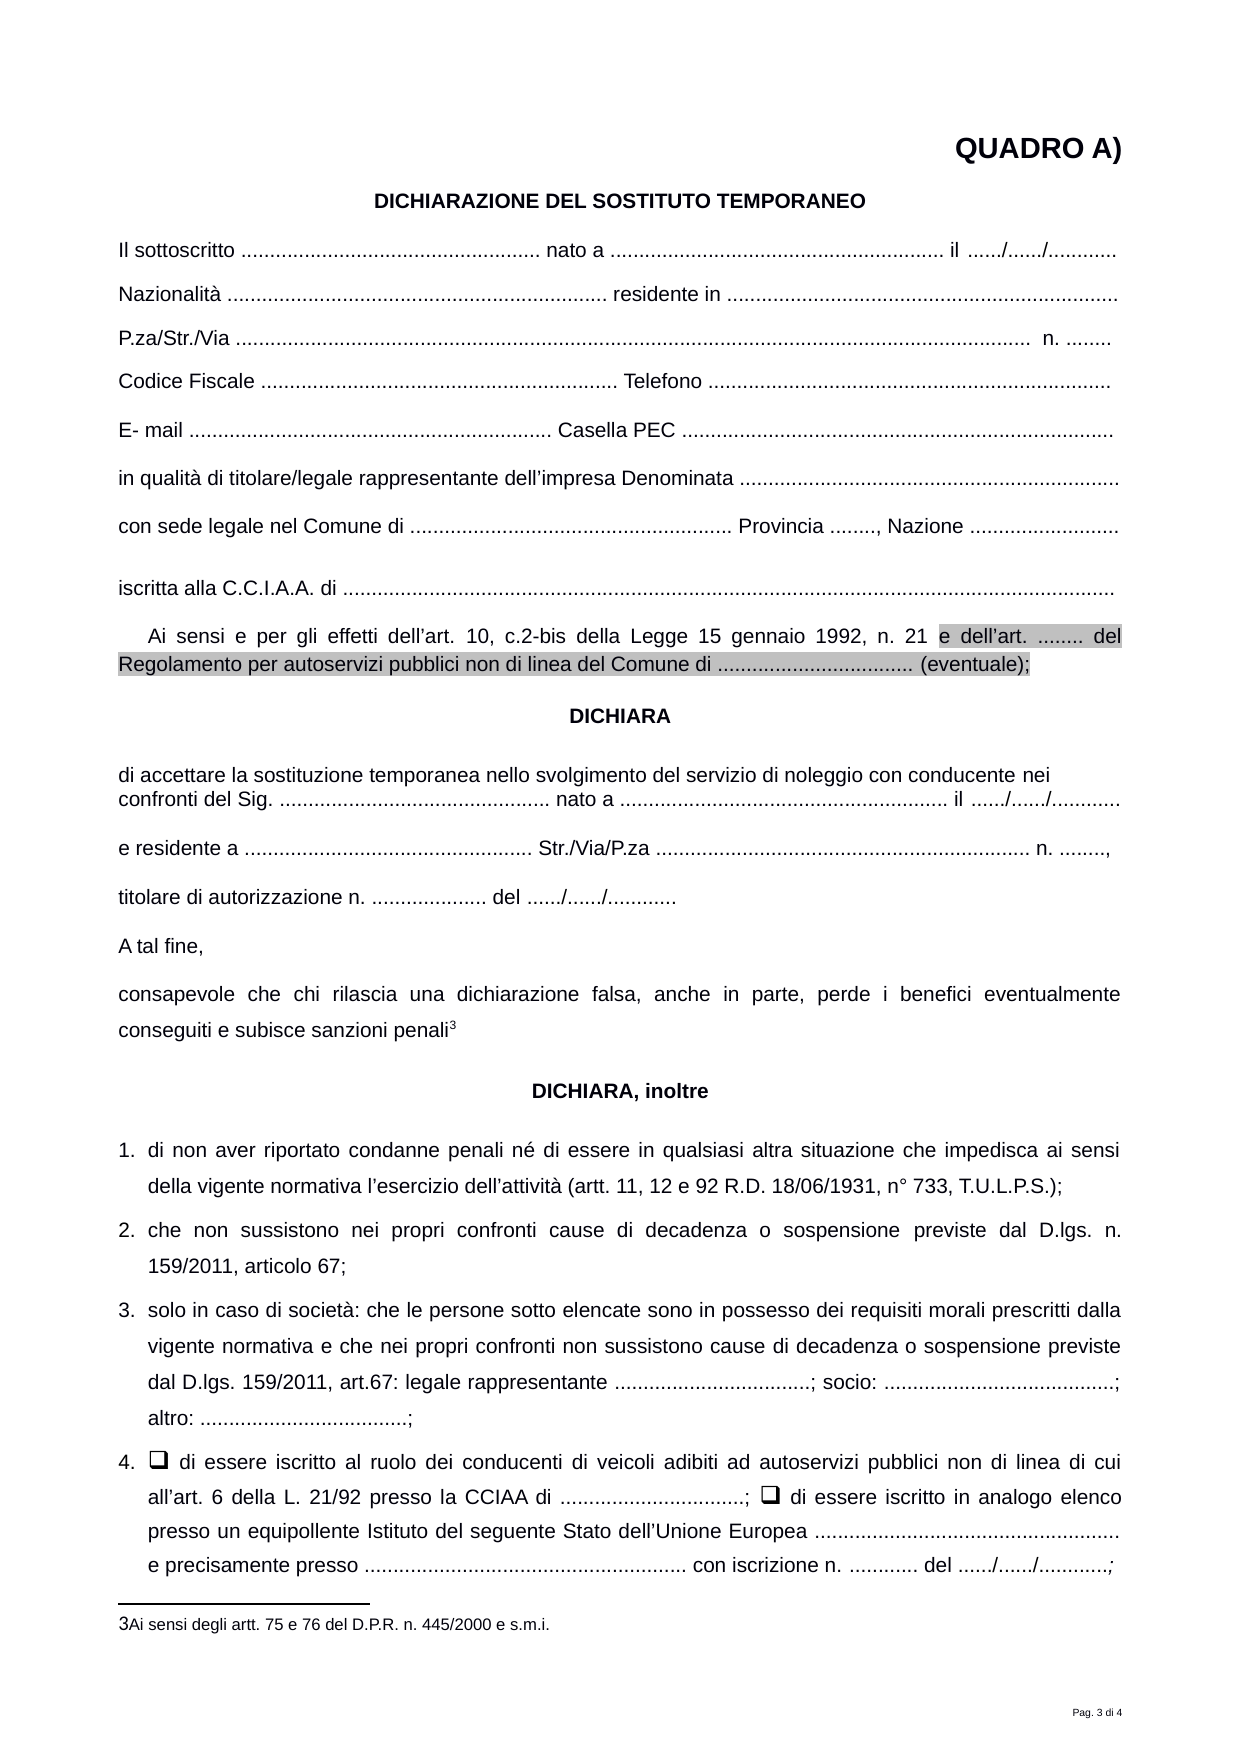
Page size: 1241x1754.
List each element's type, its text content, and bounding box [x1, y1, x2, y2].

text con sede legale nel Comune di ........................................................ Provincia ........, Nazione .......................... [118, 514, 1122, 538]
text iscritta alla C.C.I.A.A. di ...................................................................................................................................... [118, 575, 1122, 599]
text QUADRO A) [118, 131, 1122, 164]
subtitle DICHIARA [118, 704, 1122, 728]
list che non sussistono nei propri confronti cause di decadenza o sospensione previste dal D.lgs. n. 159/2011, articolo 67; [118, 1218, 1122, 1278]
text in qualità di titolare/legale rappresentante dell’impresa Denominata .................................................................. [118, 466, 1122, 490]
text A tal fine, [118, 934, 1122, 958]
subtitle  di essere iscritto al ruolo dei conducenti di veicoli adibiti ad autoservizi pubblici non di linea di cui all’art. 6 della L. 21/92 presso la CCIAA di ................................;  di essere iscritto in analogo elenco presso un equipollente Istituto del seguente Stato dell’Unione Europea ..................................................... e precisamente presso ........................................................ con iscrizione n. ............ del ....../....../............; [118, 1450, 1122, 1577]
subtitle titolare di autorizzazione n. .................... del ....../....../............ [118, 885, 1122, 909]
list di non aver riportato condanne penali né di essere in qualsiasi altra situazione che impedisca ai sensi della vigente normativa l’esercizio dell’attività (artt. 11, 12 e 92 R.D. 18/06/1931, n° 733, T.U.L.P.S.); [118, 1137, 1122, 1197]
subtitle di accettare la sostituzione temporanea nello svolgimento del servizio di noleggio con conducente nei confronti del Sig. ............................................... nato a ......................................................... il ....../....../............ [118, 763, 1122, 811]
text P.za/Str./Via .......................................................................................................................................... n. ........ [118, 325, 1122, 349]
subtitle e residente a .................................................. Str./Via/P.za ................................................................. n. ........, [118, 836, 1122, 860]
subtitle DICHIARA, inoltre [118, 1079, 1122, 1103]
text E- mail ............................................................... Casella PEC ........................................................................... [118, 417, 1122, 441]
text Ai sensi e per gli effetti dell’art. 10, c.2-bis della Legge 15 gennaio 1992, n. 21 e dell’art. ........ del Regolamento per autoservizi pubblici non di linea del Comune di .................................. (eventuale); [118, 624, 1122, 676]
text Nazionalità .................................................................. residente in .................................................................... [118, 282, 1122, 306]
text Ai sensi degli artt. 75 e 76 del D.P.R. n. 445/2000 e s.m.i. [118, 1610, 1122, 1636]
text DICHIARAZIONE DEL SOSTITUTO TEMPORANEO [118, 189, 1122, 213]
list solo in caso di società: che le persone sotto elencate sono in possesso dei requisiti morali prescritti dalla vigente normativa e che nei propri confronti non sussistono cause di decadenza o sospensione previste dal D.lgs. 159/2011, art.67: legale rappresentante ..................................; socio: ........................................; altro: ....................................; [118, 1298, 1122, 1430]
text Codice Fiscale .............................................................. Telefono ...................................................................... [118, 369, 1122, 393]
text Il sottoscritto .................................................... nato a .......................................................... il ....../....../............ [118, 238, 1122, 262]
text consapevole che chi rilascia una dichiarazione falsa, anche in parte, perde i benefici eventualmente conseguiti e subisce sanzioni penali [118, 982, 1122, 1042]
